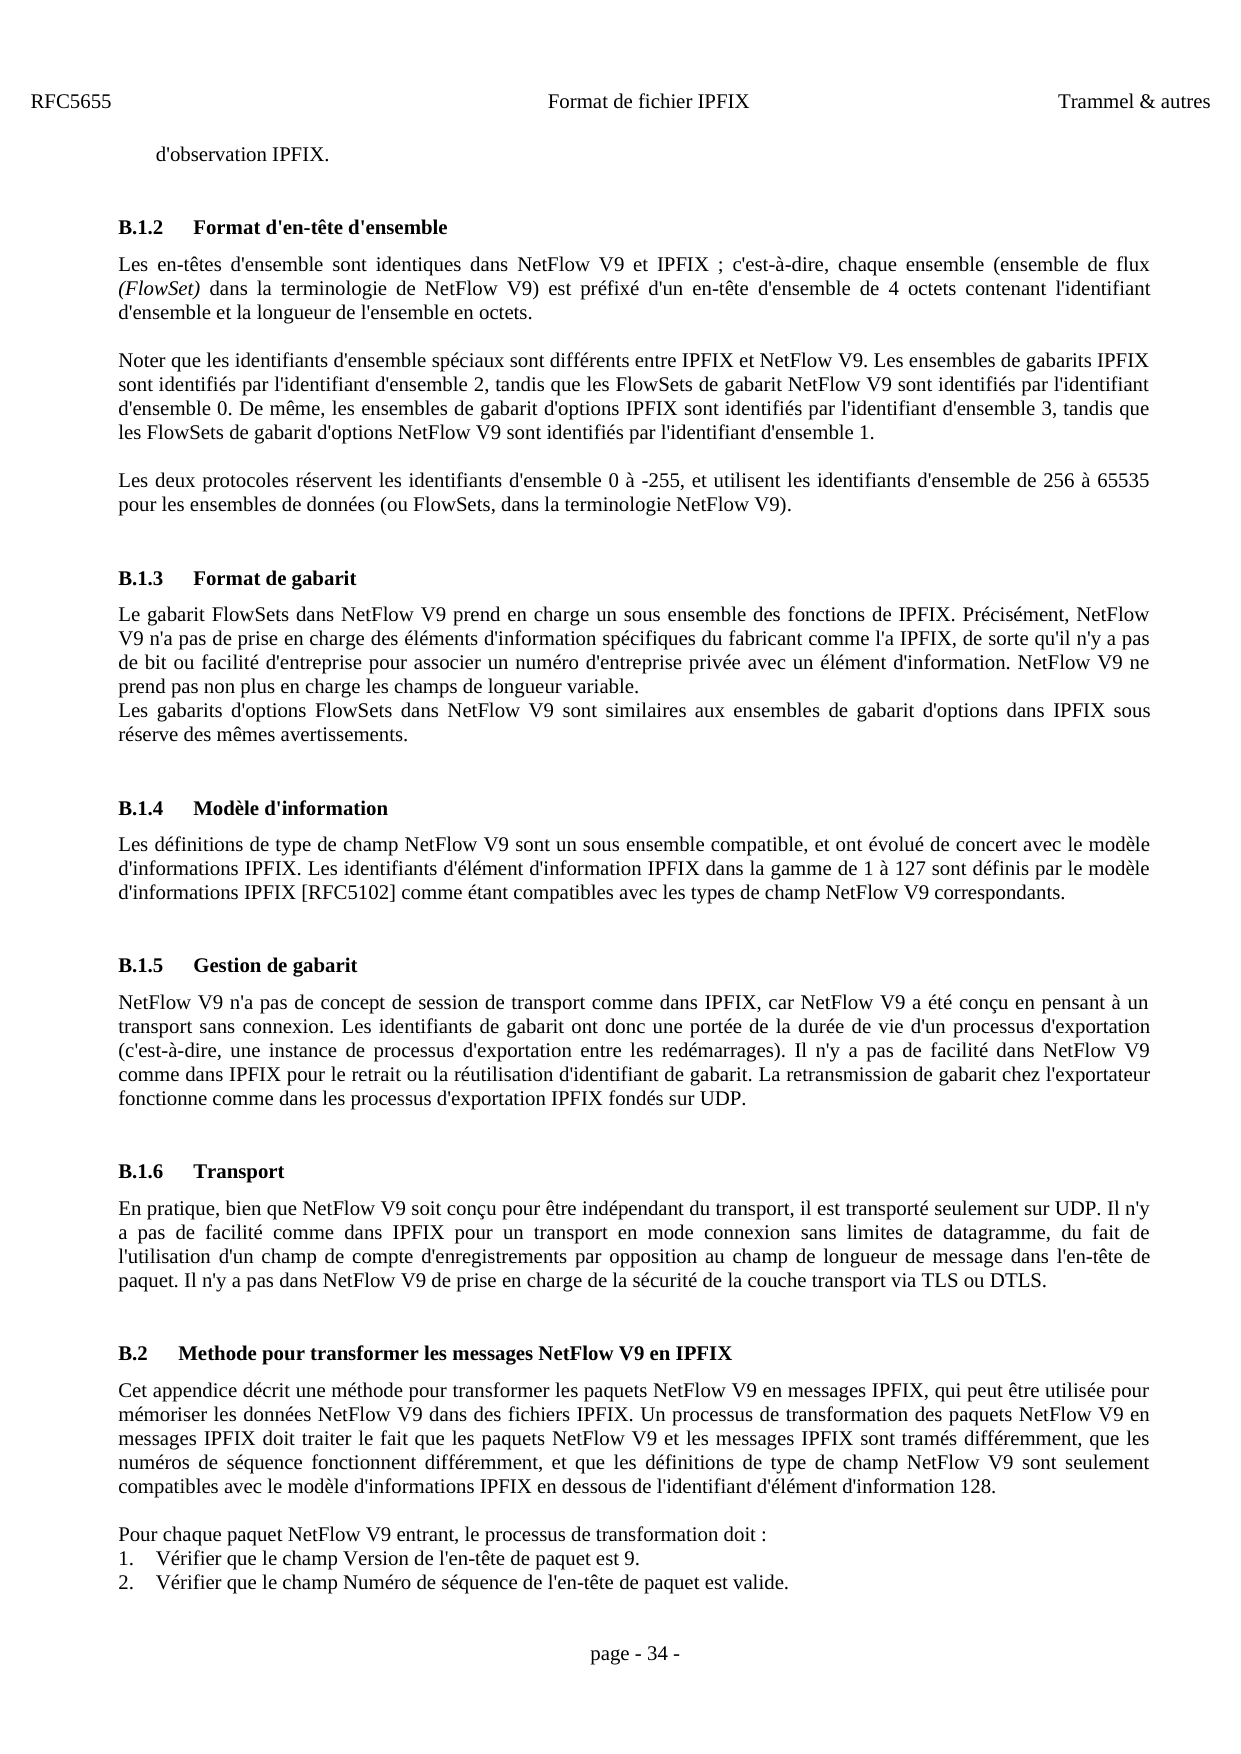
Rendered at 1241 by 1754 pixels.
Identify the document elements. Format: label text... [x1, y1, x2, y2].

subtitle B.1.3 Format de gabarit [118, 566, 1152, 589]
text 2. Vérifier que le champ Numéro de séquence de l'en-tête de paquet est valide. [118, 1570, 1152, 1594]
text Les gabarits d'options FlowSets dans NetFlow V9 sont similaires aux ensembles de gabarit d'options dans IPFIX sous réserve des mêmes avertissements. [118, 698, 1152, 746]
text Les définitions de type de champ NetFlow V9 sont un sous ensemble compatible, et ont évolué de concert avec le modèle d'informations IPFIX. Les identifiants d'élément d'information IPFIX dans la gamme de 1 à 127 sont définis par le modèle d'informations IPFIX [RFC5102] comme étant compatibles avec les types de champ NetFlow V9 correspondants. [118, 832, 1152, 904]
subtitle B.1.6 Transport [118, 1159, 1152, 1183]
text Les deux protocoles réservent les identifiants d'ensemble 0 à -255, et utilisent les identifiants d'ensemble de 256 à 65535 pour les ensembles de données (ou FlowSets, dans la terminologie NetFlow V9). [118, 468, 1152, 516]
subtitle B.1.2 Format d'en-tête d'ensemble [118, 215, 1152, 239]
text Pour chaque paquet NetFlow V9 entrant, le processus de transformation doit : [118, 1522, 1152, 1546]
text En pratique, bien que NetFlow V9 soit conçu pour être indépendant du transport, il est transporté seulement sur UDP. Il n'y a pas de facilité comme dans IPFIX pour un transport en mode connexion sans limites de datagramme, du fait de l'utilisation d'un champ de compte d'enregistrements par opposition au champ de longueur de message dans l'en-tête de paquet. Il n'y a pas dans NetFlow V9 de prise en charge de la sécurité de la couche transport via TLS ou DTLS. [118, 1196, 1152, 1292]
subtitle B.1.4 Modèle d'information [118, 796, 1152, 819]
text Les en-têtes d'ensemble sont identiques dans NetFlow V9 et IPFIX ; c'est-à-dire, chaque ensemble (ensemble de flux (FlowSet) dans la terminologie de NetFlow V9) est préfixé d'un en-tête d'ensemble de 4 octets contenant l'identifiant d'ensemble et la longueur de l'ensemble en octets. [118, 252, 1152, 324]
text NetFlow V9 n'a pas de concept de session de transport comme dans IPFIX, car NetFlow V9 a été conçu en pensant à un transport sans connexion. Les identifiants de gabarit ont donc une portée de la durée de vie d'un processus d'exportation (c'est-à-dire, une instance de processus d'exportation entre les redémarrages). Il n'y a pas de facilité dans NetFlow V9 comme dans IPFIX pour le retrait ou la réutilisation d'identifiant de gabarit. La retransmission de gabarit chez l'exportateur fonctionne comme dans les processus d'exportation IPFIX fondés sur UDP. [118, 990, 1152, 1110]
text Le gabarit FlowSets dans NetFlow V9 prend en charge un sous ensemble des fonctions de IPFIX. Précisément, NetFlow V9 n'a pas de prise en charge des éléments d'information spécifiques du fabricant comme l'a IPFIX, de sorte qu'il n'y a pas de bit ou facilité d'entreprise pour associer un numéro d'entreprise privée avec un élément d'information. NetFlow V9 ne prend pas non plus en charge les champs de longueur variable. [118, 602, 1152, 698]
text Noter que les identifiants d'ensemble spéciaux sont différents entre IPFIX et NetFlow V9. Les ensembles de gabarits IPFIX sont identifiés par l'identifiant d'ensemble 2, tandis que les FlowSets de gabarit NetFlow V9 sont identifiés par l'identifiant d'ensemble 0. De même, les ensembles de gabarit d'options IPFIX sont identifiés par l'identifiant d'ensemble 3, tandis que les FlowSets de gabarit d'options NetFlow V9 sont identifiés par l'identifiant d'ensemble 1. [118, 348, 1152, 444]
subtitle B.1.5 Gestion de gabarit [118, 953, 1152, 977]
subtitle B.2 Methode pour transformer les messages NetFlow V9 en IPFIX [118, 1341, 1152, 1365]
text Cet appendice décrit une méthode pour transformer les paquets NetFlow V9 en messages IPFIX, qui peut être utilisée pour mémoriser les données NetFlow V9 dans des fichiers IPFIX. Un processus de transformation des paquets NetFlow V9 en messages IPFIX doit traiter le fait que les paquets NetFlow V9 et les messages IPFIX sont tramés différemment, que les numéros de séquence fonctionnent différemment, et que les définitions de type de champ NetFlow V9 sont seulement compatibles avec le modèle d'informations IPFIX en dessous de l'identifiant d'élément d'information 128. [118, 1378, 1152, 1498]
text 1. Vérifier que le champ Version de l'en-tête de paquet est 9. [118, 1546, 1152, 1570]
text d'observation IPFIX. [118, 142, 1152, 166]
